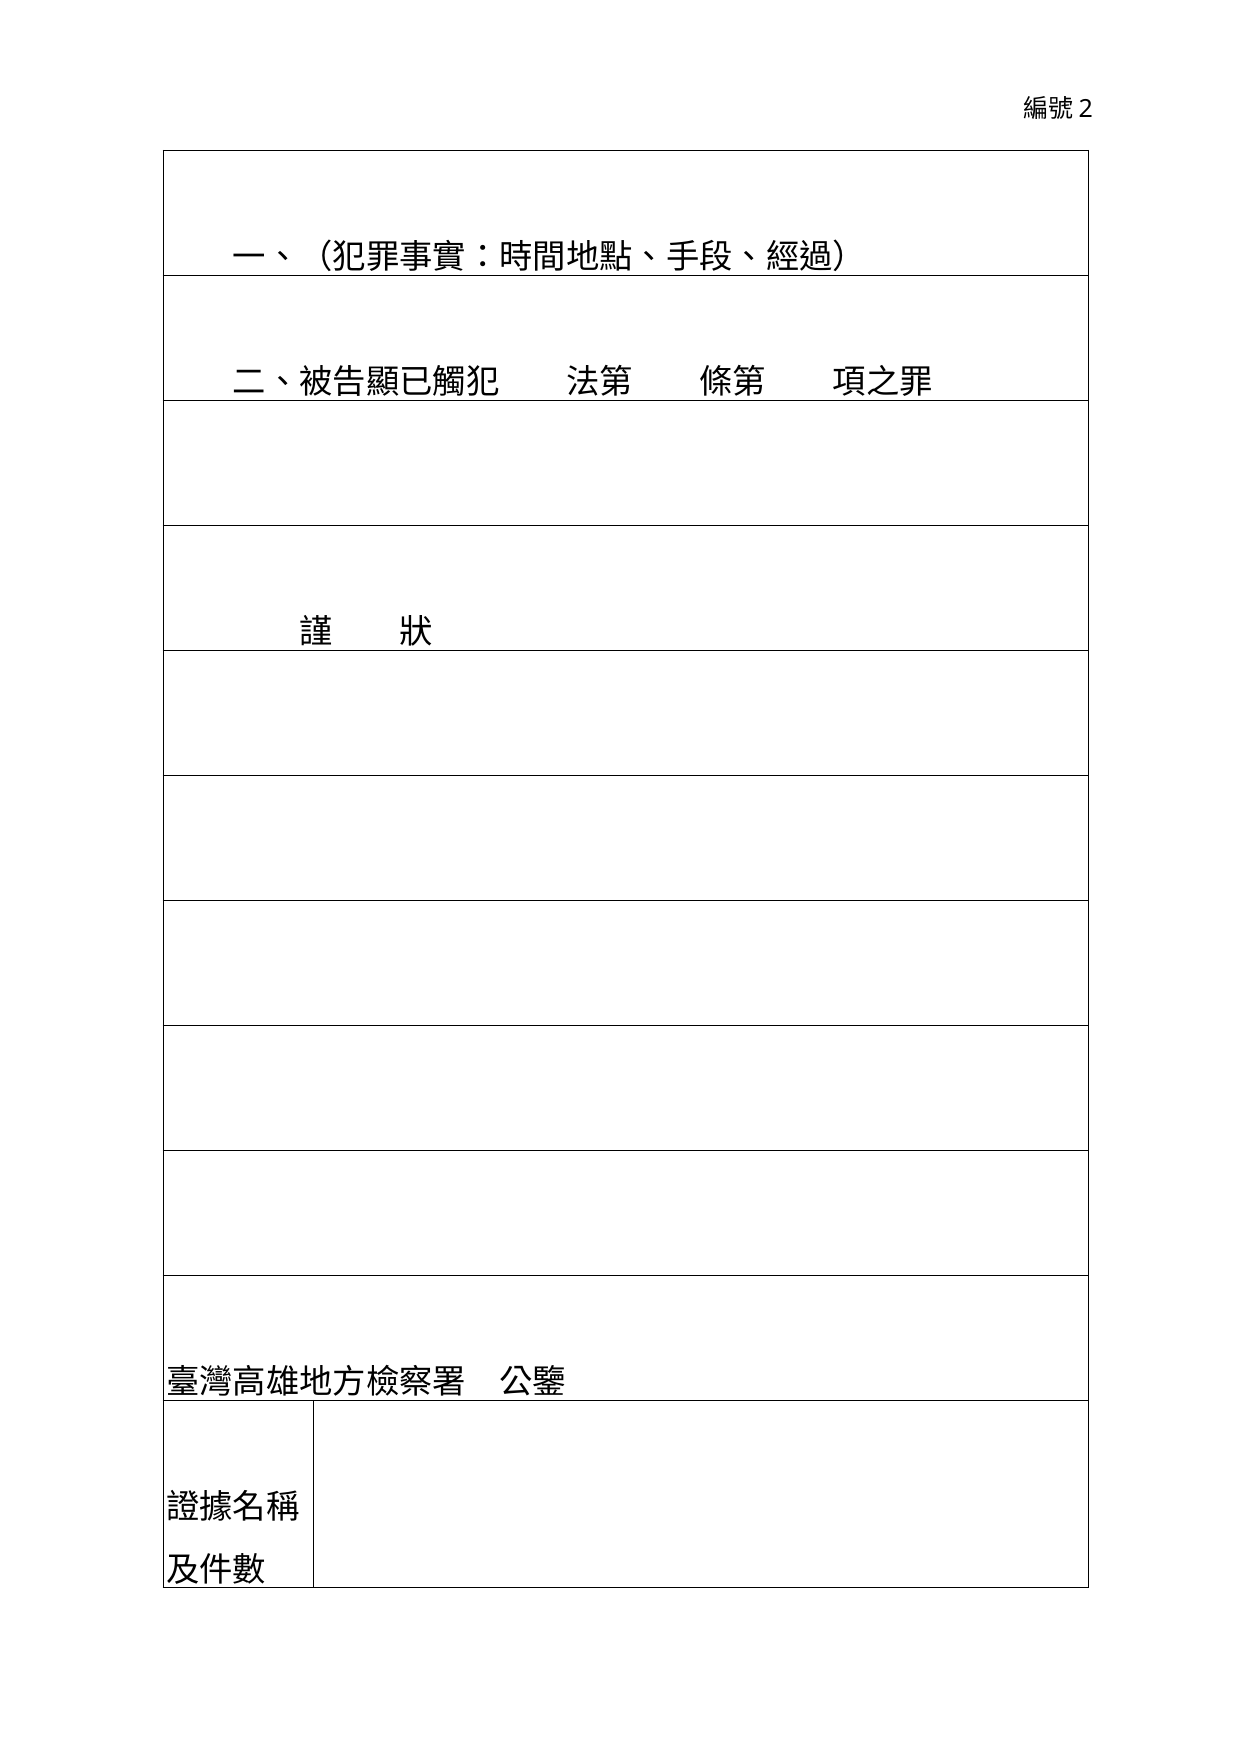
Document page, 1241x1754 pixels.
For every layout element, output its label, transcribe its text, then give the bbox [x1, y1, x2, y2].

table_cell 謹 狀 [164, 526, 1088, 650]
table_cell [164, 1026, 1088, 1150]
table_cell 一、（犯罪事實：時間地點、手段、經過） [164, 151, 1088, 275]
table_cell [164, 901, 1088, 1025]
table_cell [164, 401, 1088, 525]
table_cell 臺灣高雄地方檢察署 公鑒 [164, 1276, 1088, 1400]
table_cell 二、被告顯已觸犯 法第 條第 項之罪 [164, 276, 1088, 400]
table_cell [164, 1151, 1088, 1275]
table_cell [314, 1401, 1088, 1587]
table_cell [164, 776, 1088, 900]
table_cell [164, 651, 1088, 775]
table_cell 證據名稱 及件數 [164, 1401, 313, 1587]
